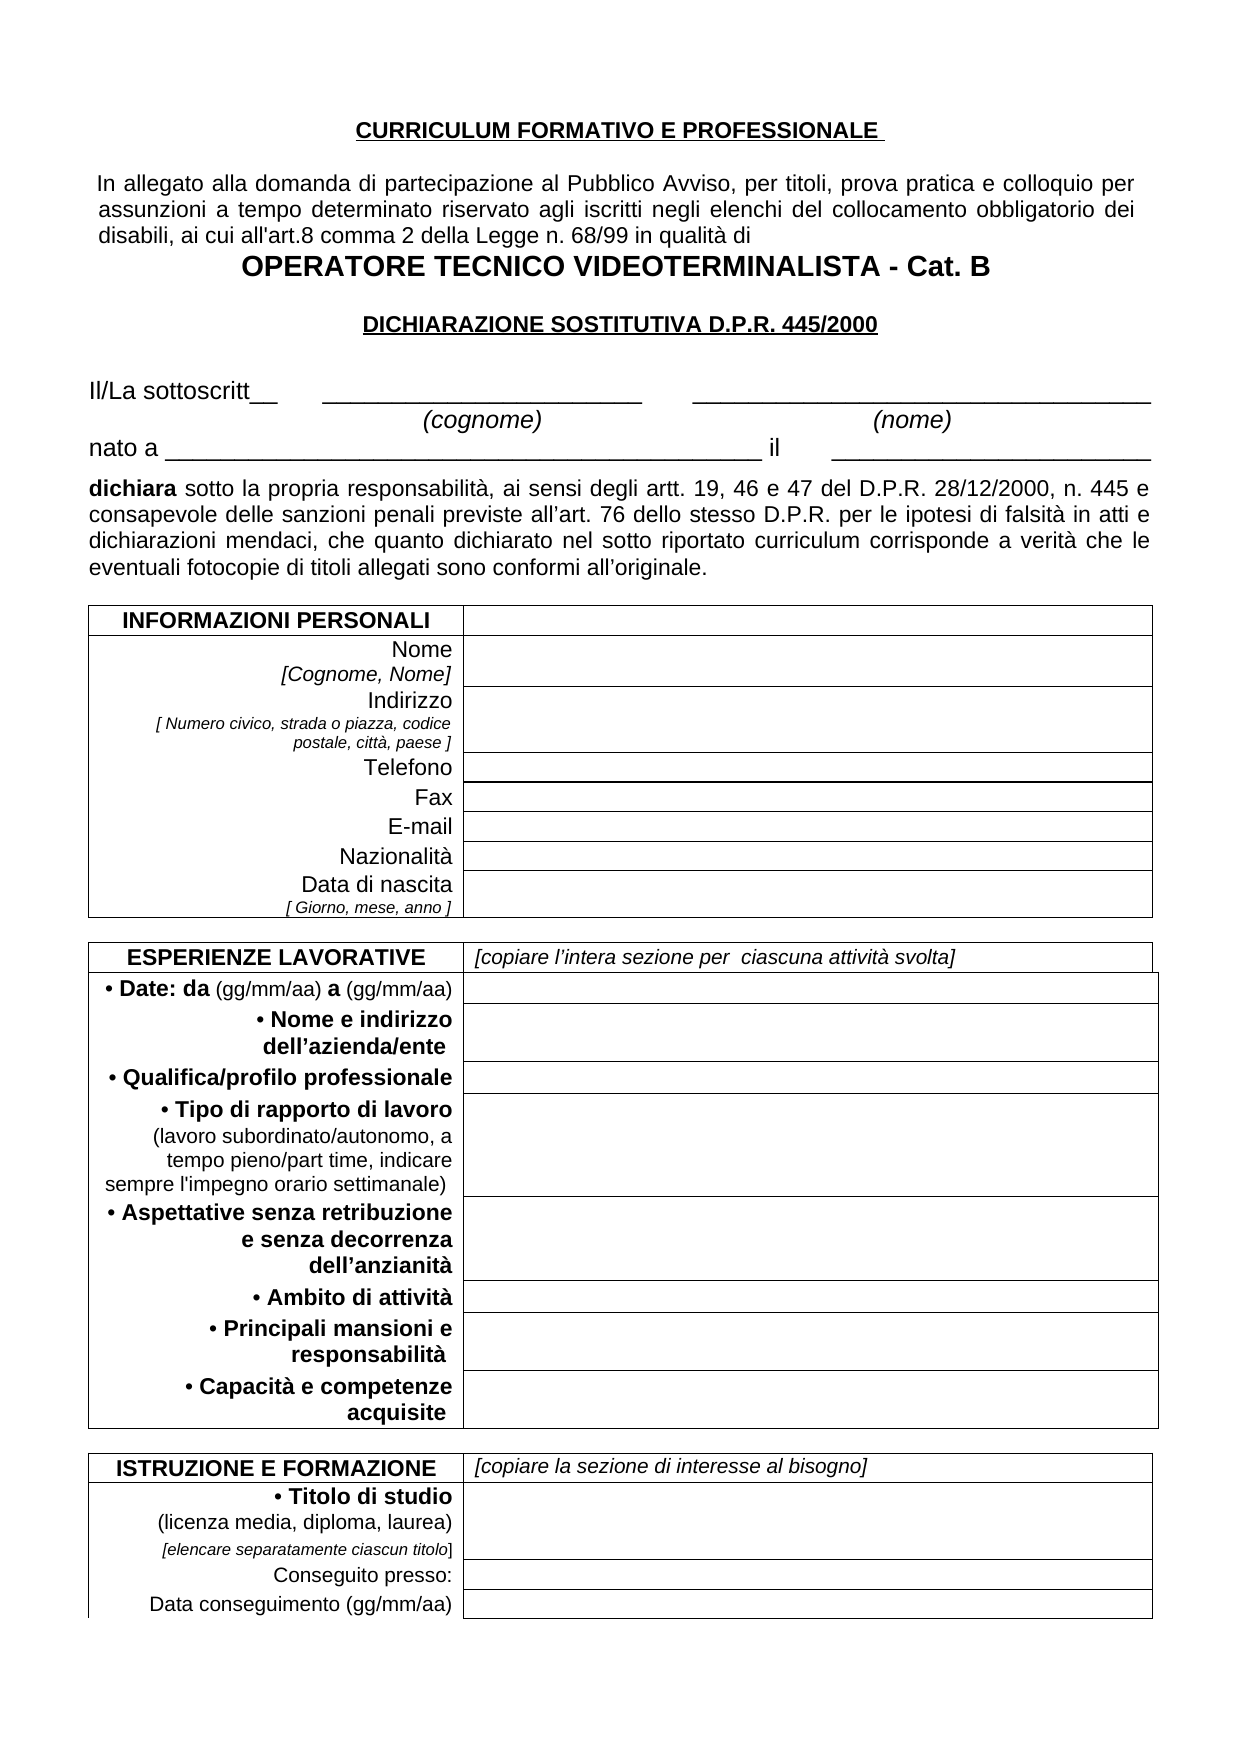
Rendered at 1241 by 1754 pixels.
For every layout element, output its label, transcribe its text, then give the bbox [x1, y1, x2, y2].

text DICHIARAZIONE SOSTITUTIVA D.P.R. 445/2000 [89, 311, 1152, 337]
table_cell Fax [89, 781, 463, 811]
table_cell • Nome e indirizzo dell’azienda/ente [89, 1003, 463, 1061]
table_cell • Qualifica/profilo professionale [89, 1061, 463, 1093]
table_cell [464, 1062, 1158, 1093]
table_cell Nazionalità [89, 841, 463, 870]
table_cell [464, 1094, 1158, 1196]
table_cell [464, 1590, 1152, 1618]
table_header ESPERIENZE LAVORATIVE [89, 943, 463, 972]
table_cell • Principali mansioni e responsabilità [89, 1312, 463, 1370]
table_cell Conseguito presso: [89, 1559, 463, 1589]
table_cell • Aspettative senza retribuzione e senza decorrenza dell’anzianità [89, 1196, 463, 1280]
table_header INFORMAZIONI PERSONALI [89, 606, 463, 635]
table_cell [464, 1004, 1158, 1061]
table_cell Nome [Cognome, Nome] [89, 636, 463, 686]
table_header [copiare la sezione di interesse al bisogno] [464, 1454, 1152, 1482]
table_cell [464, 1371, 1158, 1428]
text dichiara sotto la propria responsabilità, ai sensi degli artt. 19, 46 e 47 del D.P.R. 28/12/2000, n. 445 e consapevole delle sanzioni penali previste all’art. 76 dello stesso D.P.R. per le ipotesi di falsità in atti e dichiarazioni mendaci, che quanto dichiarato nel sotto riportato curriculum corrisponde a verità che le eventuali fotocopie di titoli allegati sono conformi all’originale. [89, 474, 1152, 580]
table_cell E-mail [89, 811, 463, 841]
table_cell [464, 842, 1152, 870]
table_cell • Tipo di rapporto di lavoro (lavoro subordinato/autonomo, a tempo pieno/part time, indicare sempre l'impegno orario settimanale) [89, 1093, 463, 1196]
subtitle OPERATORE TECNICO VIDEOTERMINALISTA - Cat. B [96, 249, 1136, 282]
table_header [copiare l’intera sezione per ciascuna attività svolta] [464, 943, 1152, 972]
table_cell Data di nascita [ Giorno, mese, anno ] [89, 870, 463, 917]
table_cell [464, 636, 1152, 686]
table_cell • Ambito di attività [89, 1280, 463, 1312]
table_cell Telefono [89, 752, 463, 781]
table_cell Data conseguimento (gg/mm/aa) [89, 1589, 463, 1618]
table_header [464, 606, 1152, 635]
table_cell [464, 1281, 1158, 1312]
text nato a ___________________________________________ il _______________________ [89, 433, 1152, 462]
table_cell [464, 812, 1152, 841]
table_header [1153, 942, 1158, 972]
table_cell [464, 1197, 1158, 1280]
table_cell [464, 1560, 1152, 1589]
text CURRICULUM FORMATIVO E PROFESSIONALE [89, 117, 1152, 143]
table_cell [464, 783, 1152, 811]
table_cell Indirizzo [ Numero civico, strada o piazza, codice postale, città, paese ] [89, 686, 463, 752]
table_cell [464, 1483, 1152, 1559]
table_cell [464, 753, 1152, 781]
table_cell • Titolo di studio (licenza media, diploma, laurea) [elencare separatamente ciascun titolo] [89, 1483, 463, 1559]
table_cell [464, 687, 1152, 752]
text Il/La sottoscritt__ _______________________ _________________________________ [89, 376, 1152, 404]
table_header ISTRUZIONE E FORMAZIONE [89, 1454, 463, 1482]
table_cell • Capacità e competenze acquisite [89, 1370, 463, 1428]
table_cell [464, 1313, 1158, 1370]
text (cognome) (nome) [89, 404, 1152, 433]
subtitle In allegato alla domanda di partecipazione al Pubblico Avviso, per titoli, prova pratica e colloquio per assunzioni a tempo determinato riservato agli iscritti negli elenchi del collocamento obbligatorio dei disabili, ai cui all'art.8 comma 2 della Legge n. 68/99 in qualità di [96, 170, 1136, 249]
table_cell • Date: da (gg/mm/aa) a (gg/mm/aa) [89, 973, 463, 1003]
table_cell [464, 973, 1158, 1003]
table_cell [464, 871, 1152, 917]
